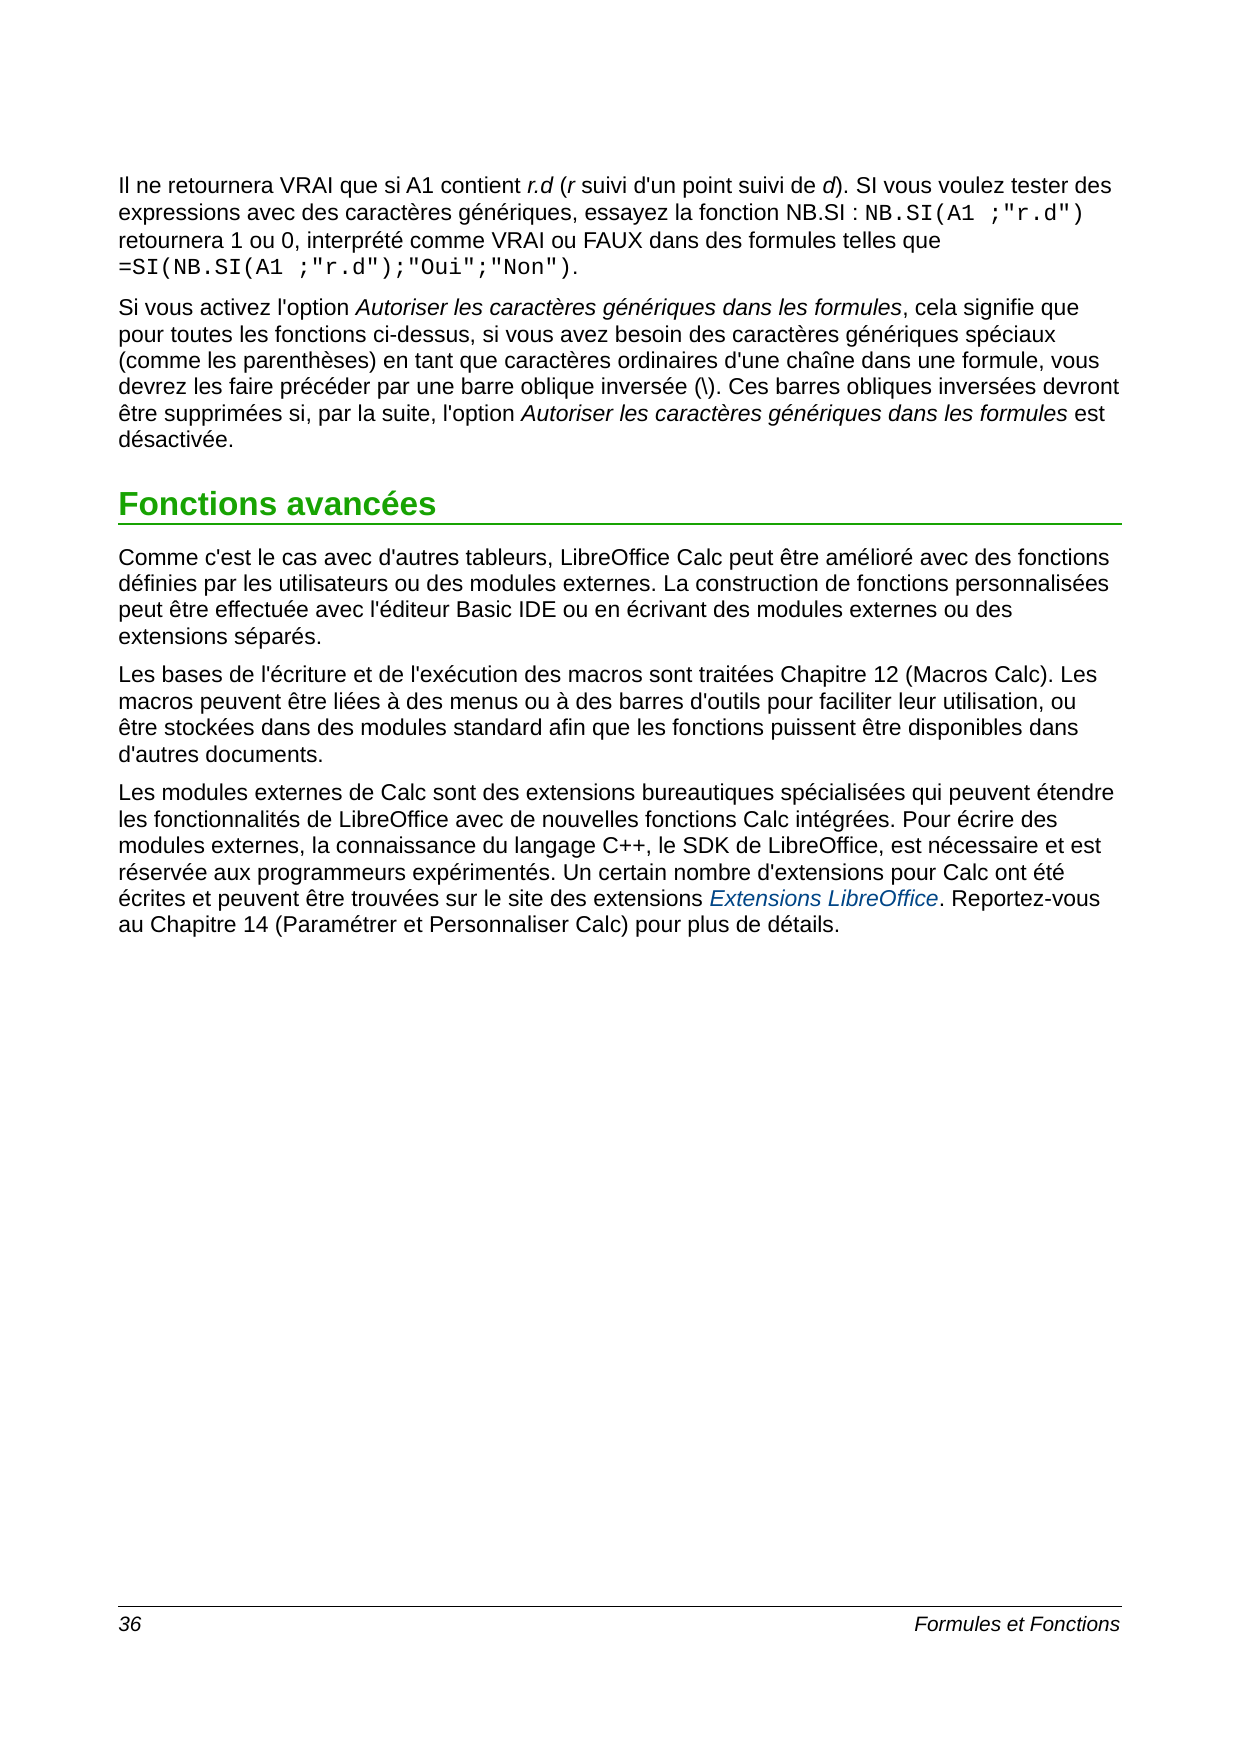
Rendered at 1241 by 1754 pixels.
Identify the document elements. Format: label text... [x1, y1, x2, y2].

text Si vous activez l'option Autoriser les caractères génériques dans les formules, cela signifie que pour toutes les fonctions ci-dessus, si vous avez besoin des caractères génériques spéciaux (comme les parenthèses) en tant que caractères ordinaires d'une chaîne dans une formule, vous devrez les faire précéder par une barre oblique inversée (\). Ces barres obliques inversées devront être supprimées si, par la suite, l'option Autoriser les caractères génériques dans les formules est désactivée. [118, 294, 1122, 452]
text Il ne retournera VRAI que si A1 contient r.d (r suivi d'un point suivi de d). SI vous voulez tester des expressions avec des caractères génériques, essayez la fonction NB.SI : NB.SI(A1 ;"r.d") retournera 1 ou 0, interprété comme VRAI ou FAUX dans des formules telles que =SI(NB.SI(A1 ;"r.d");"Oui";"Non"). [118, 172, 1122, 282]
text Comme c'est le cas avec d'autres tableurs, LibreOffice Calc peut être amélioré avec des fonctions définies par les utilisateurs ou des modules externes. La construction de fonctions personnalisées peut être effectuée avec l'éditeur Basic IDE ou en écrivant des modules externes ou des extensions séparés. [118, 543, 1122, 649]
text Les bases de l'écriture et de l'exécution des macros sont traitées Chapitre 12 (Macros Calc). Les macros peuvent être liées à des menus ou à des barres d'outils pour faciliter leur utilisation, ou être stockées dans des modules standard afin que les fonctions puissent être disponibles dans d'autres documents. [118, 661, 1122, 767]
text Les modules externes de Calc sont des extensions bureautiques spécialisées qui peuvent étendre les fonctionnalités de LibreOffice avec de nouvelles fonctions Calc intégrées. Pour écrire des modules externes, la connaissance du langage C++, le SDK de LibreOffice, est nécessaire et est réservée aux programmeurs expérimentés. Un certain nombre d'extensions pour Calc ont été écrites et peuvent être trouvées sur le site des extensions Extensions LibreOffice. Reportez-vous au Chapitre 14 (Paramétrer et Personnaliser Calc) pour plus de détails. [118, 779, 1122, 937]
subtitle Fonctions avancées [118, 484, 1122, 523]
